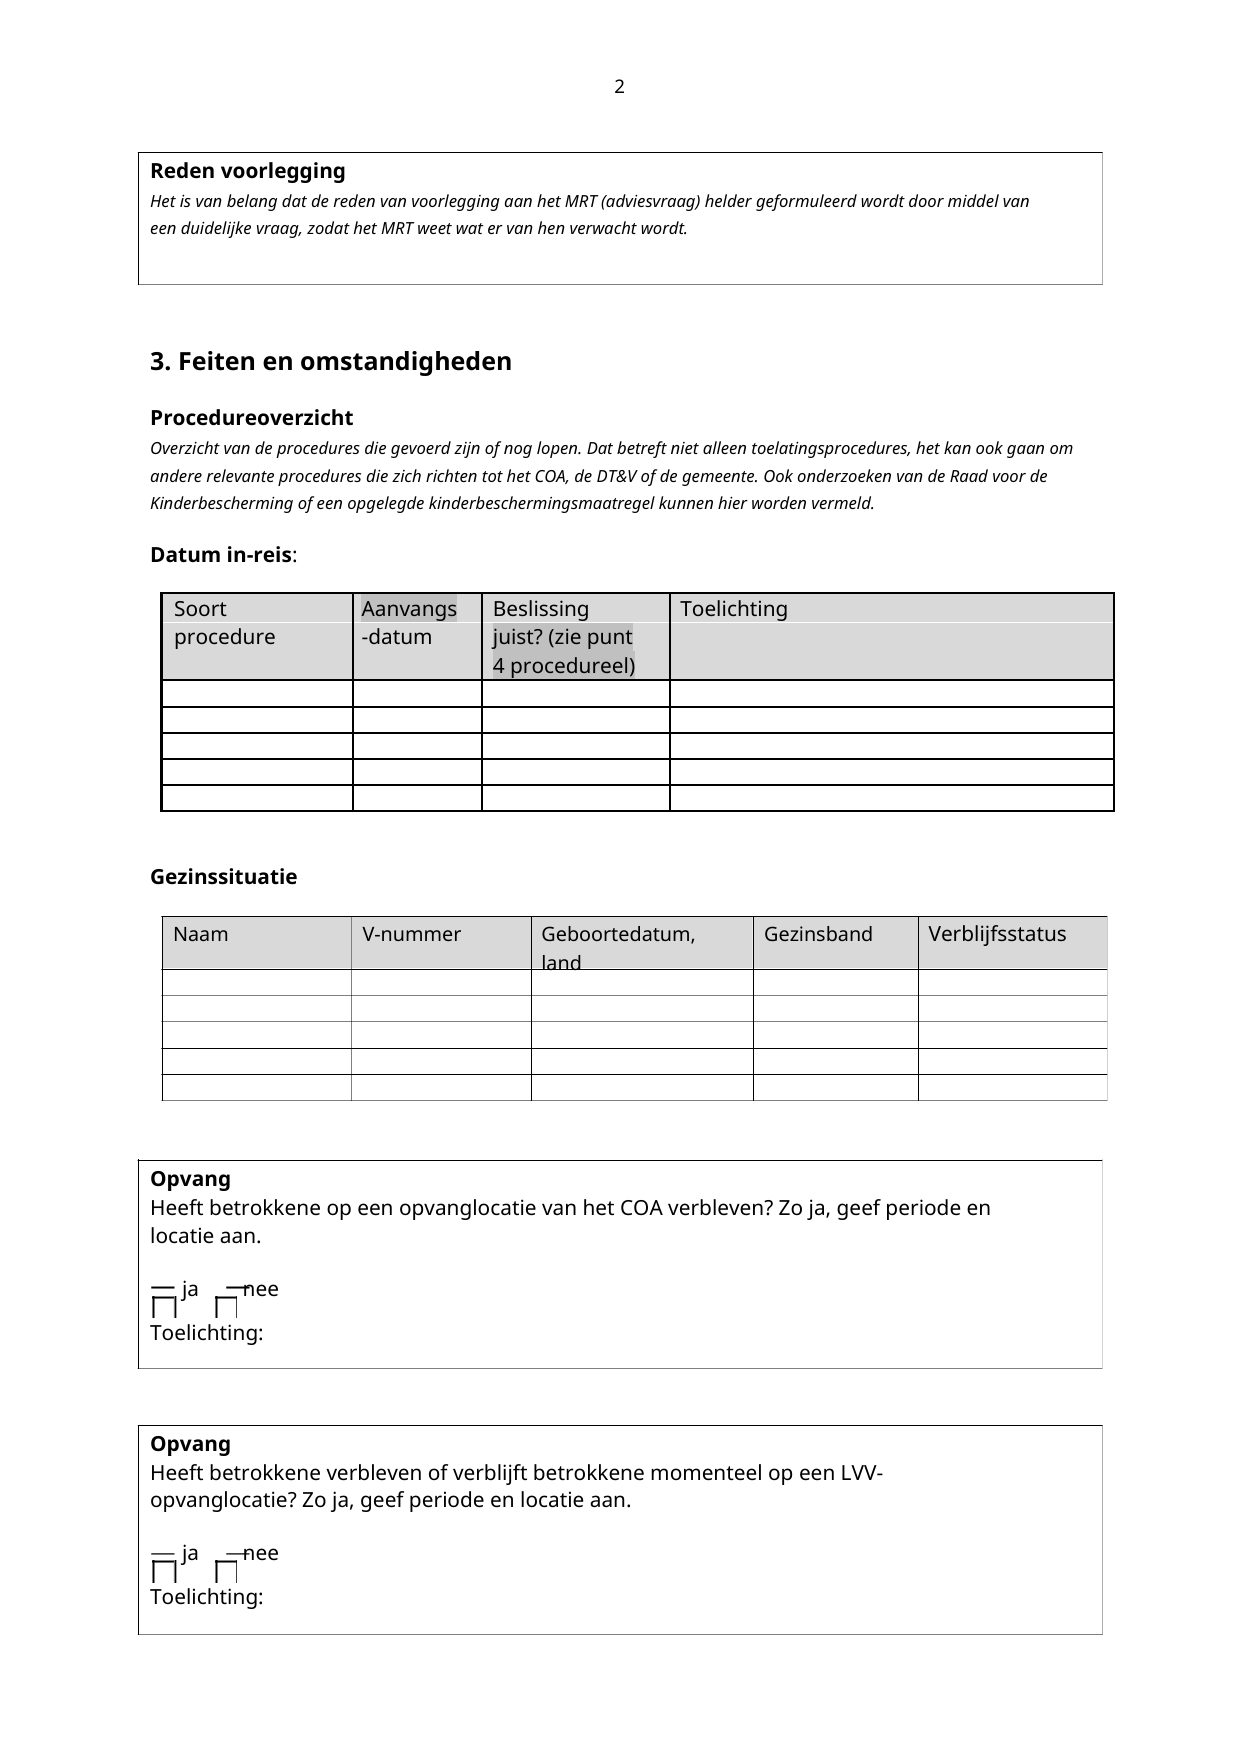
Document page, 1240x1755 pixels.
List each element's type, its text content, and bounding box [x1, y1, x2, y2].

table_cell [354, 786, 481, 810]
table_cell [163, 734, 352, 758]
table_cell [483, 760, 669, 784]
text ja nee [1103, 1274, 1110, 1318]
table_cell [163, 651, 352, 679]
table_cell [163, 708, 352, 732]
table_cell [163, 760, 352, 784]
text ja nee [1103, 1538, 1110, 1582]
text 2 [150, 74, 1089, 99]
table_cell [483, 708, 669, 732]
table_cell [354, 681, 481, 706]
table_cell [483, 681, 669, 706]
table_cell [354, 760, 481, 784]
text Opvang [1103, 1429, 1110, 1457]
table_cell 4 procedureel) [483, 651, 669, 679]
table_cell [483, 734, 669, 758]
table_cell [671, 651, 1113, 679]
text Opvang [1103, 1164, 1110, 1193]
text 3. Feiten en omstandigheden [150, 344, 1110, 378]
table_cell [671, 786, 1113, 810]
table_cell [354, 708, 481, 732]
table_cell [163, 786, 352, 810]
table_cell procedure [163, 623, 352, 651]
table_cell [671, 623, 1113, 651]
table_cell [671, 681, 1113, 706]
table_header Aanvangs [354, 594, 481, 622]
table_cell [671, 708, 1113, 732]
text Datum in-reis: [150, 540, 1110, 569]
table_header Toelichting [671, 594, 1113, 622]
table_cell [671, 760, 1113, 784]
text Overzicht van de procedures die gevoerd zijn of nog lopen. Dat betreft niet alleen toelatingsprocedures, het kan ook gaan om andere relevante procedures die zich richten tot het COA, de DT&V of de gemeente. Ook onderzoeken van de Raad voor de Kinderbescherming of een opgelegde kinderbeschermingsmaatregel kunnen hier worden vermeld. [150, 437, 1078, 514]
table_cell -datum [354, 623, 481, 651]
table_cell [354, 651, 481, 679]
text Gezinssituatie [150, 862, 1110, 891]
text Procedureoverzicht [150, 403, 1110, 432]
table_header Soort [163, 594, 352, 622]
table_cell [163, 681, 352, 706]
table_cell [671, 734, 1113, 758]
table_header Beslissing [483, 594, 669, 622]
table_cell [354, 734, 481, 758]
table_cell juist? (zie punt [483, 623, 669, 651]
table_cell [483, 786, 669, 810]
